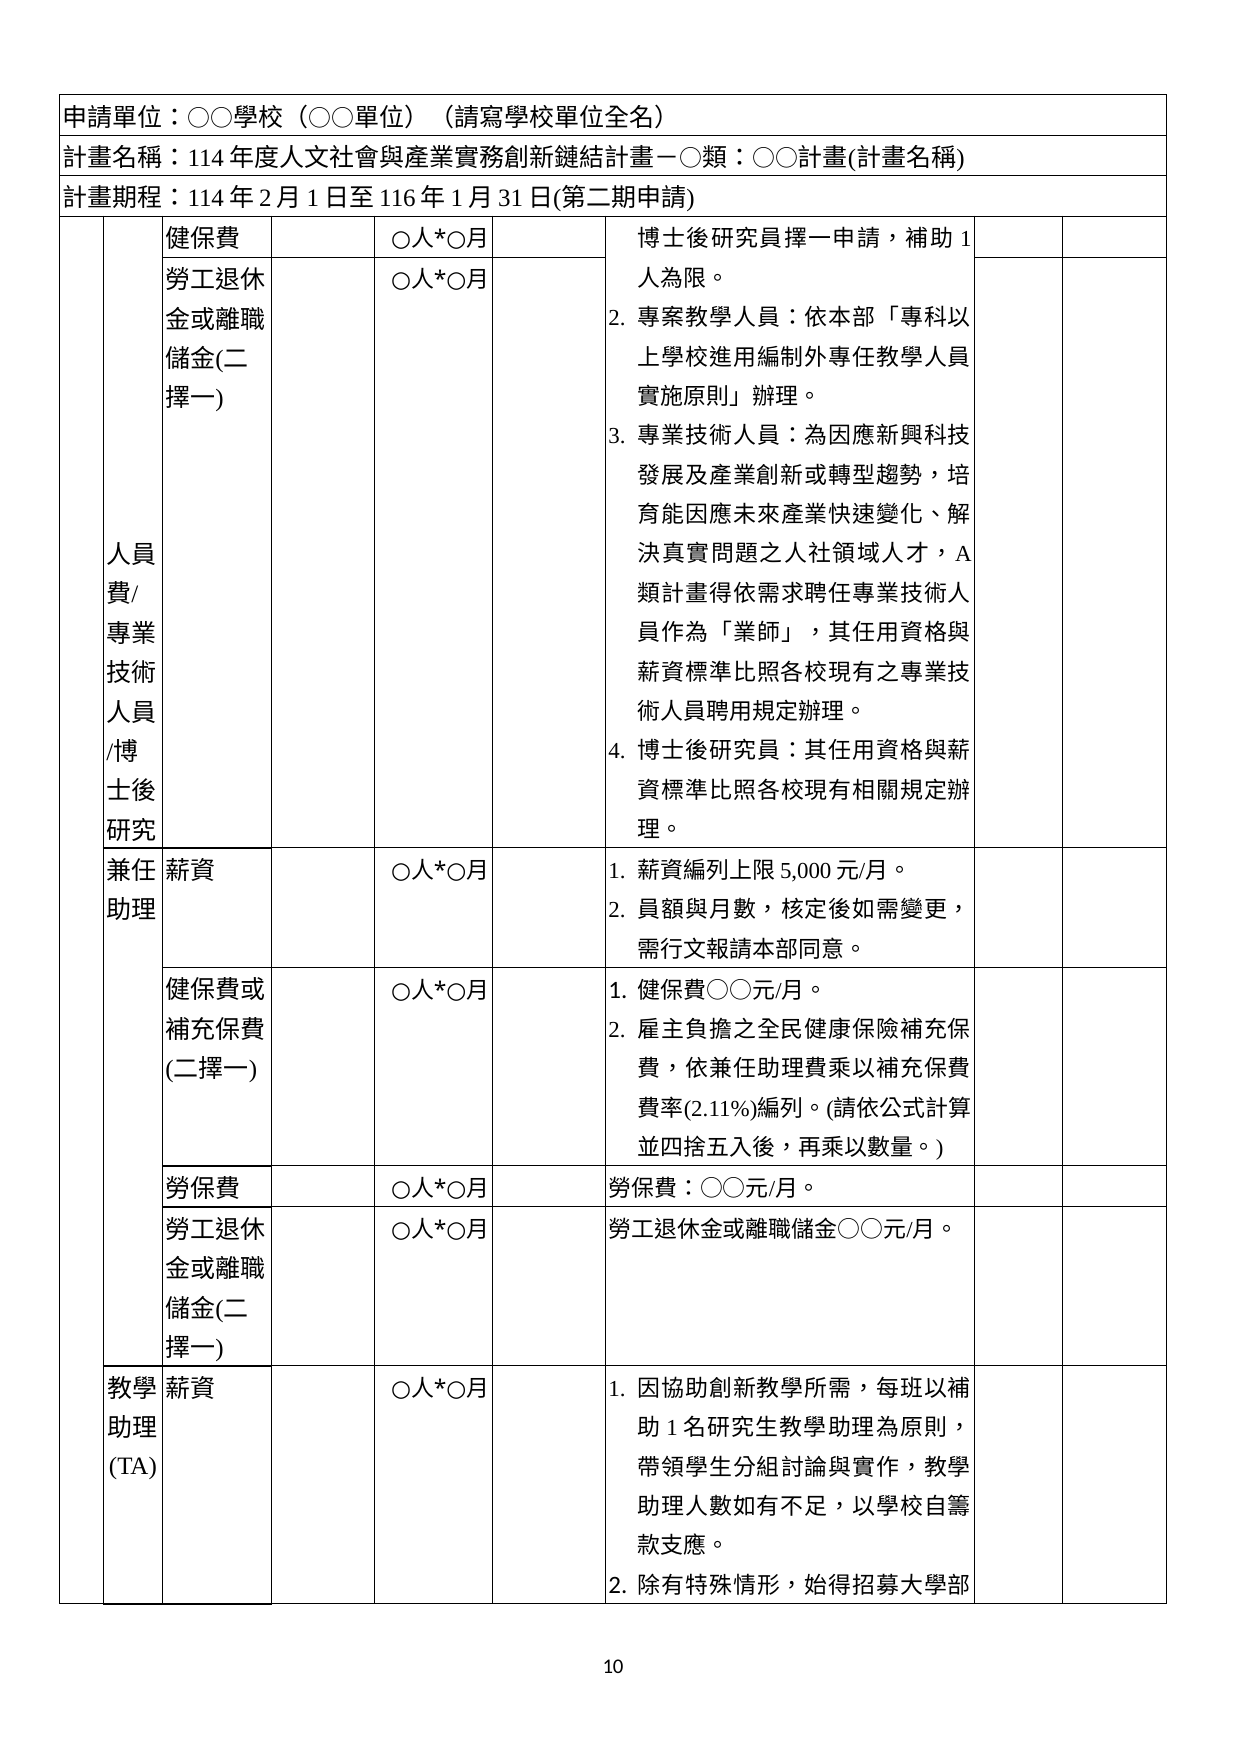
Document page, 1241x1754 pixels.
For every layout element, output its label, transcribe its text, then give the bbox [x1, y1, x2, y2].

table_cell 計畫期程：114年2月1日至116年1月31日(第二期申請) [60, 176, 1166, 216]
table_cell ○人*○月 [375, 1366, 492, 1603]
table_cell [272, 1166, 374, 1206]
table_cell 兼任助理 [104, 849, 162, 1365]
table_cell ○人*○月 [375, 968, 492, 1165]
table_cell [975, 1166, 1062, 1206]
table_cell 薪資編列上限5,000元/月。 員額與月數，核定後如需變更，需行文報請本部同意。 [606, 848, 974, 967]
table_cell [493, 258, 605, 847]
table_cell [493, 217, 605, 257]
table_cell 勞保費：○○元/月。 [606, 1166, 974, 1206]
table_cell [493, 1207, 605, 1365]
table_cell 健保費○○元/月。 雇主負擔之全民健康保險補充保費，依兼任助理費乘以補充保費費率(2.11%)編列。(請依公式計算並四捨五入後，再乘以數量。) [606, 968, 974, 1165]
table_cell [1063, 1166, 1166, 1206]
table_cell 計畫名稱：114年度人文社會與產業實務創新鏈結計畫－○類：○○計畫(計畫名稱) [60, 136, 1166, 175]
table_cell [1063, 968, 1166, 1165]
table_cell 教學助理(TA) [104, 1367, 162, 1603]
table_cell [1063, 1207, 1166, 1365]
table_cell [1063, 258, 1166, 847]
table_cell [272, 848, 374, 967]
table_cell ○人*○月 [375, 1207, 492, 1365]
table_cell [493, 1166, 605, 1206]
table_cell 勞工退休金或離職儲金(二擇一) [163, 1208, 271, 1365]
table_cell 勞工退休金或離職儲金(二擇一) [163, 258, 271, 847]
table_cell 勞工退休金或離職儲金○○元/月。 [606, 1207, 974, 1365]
table_cell [975, 968, 1062, 1165]
table_cell [272, 217, 374, 257]
table_cell [975, 1207, 1062, 1365]
table_cell [975, 258, 1062, 847]
table_cell 健保費或補充保費(二擇一) [163, 968, 271, 1165]
table_cell ○人*○月 [375, 1166, 492, 1206]
table_cell 薪資 [163, 1367, 271, 1603]
table_cell [975, 217, 1062, 257]
table_cell 薪資 [163, 849, 271, 967]
table_cell [272, 1366, 374, 1603]
table_cell 健保費 [163, 217, 271, 257]
table_cell [975, 848, 1062, 967]
table_cell ○人*○月 [375, 258, 492, 847]
table_cell ○人*○月 [375, 217, 492, 257]
table_cell [493, 848, 605, 967]
table_cell ○人*○月 [375, 848, 492, 967]
table_cell [493, 968, 605, 1165]
table_cell [1063, 217, 1166, 257]
table_cell 勞保費 [163, 1167, 271, 1206]
table_cell [272, 1207, 374, 1365]
table_cell [272, 968, 374, 1165]
table_cell [493, 1366, 605, 1603]
table_cell 因協助創新教學所需，每班以補助1名研究生教學助理為原則，帶領學生分組討論與實作，教學助理人數如有不足，以學校自籌款支應。 除有特殊情形，始得招募大學部 [606, 1366, 974, 1603]
table_header 申請單位：○○學校（○○單位）（請寫學校單位全名） [60, 95, 1166, 135]
table_cell [975, 1366, 1062, 1603]
table_cell [1063, 1366, 1166, 1603]
table_cell [272, 258, 374, 847]
table_cell [1063, 848, 1166, 967]
